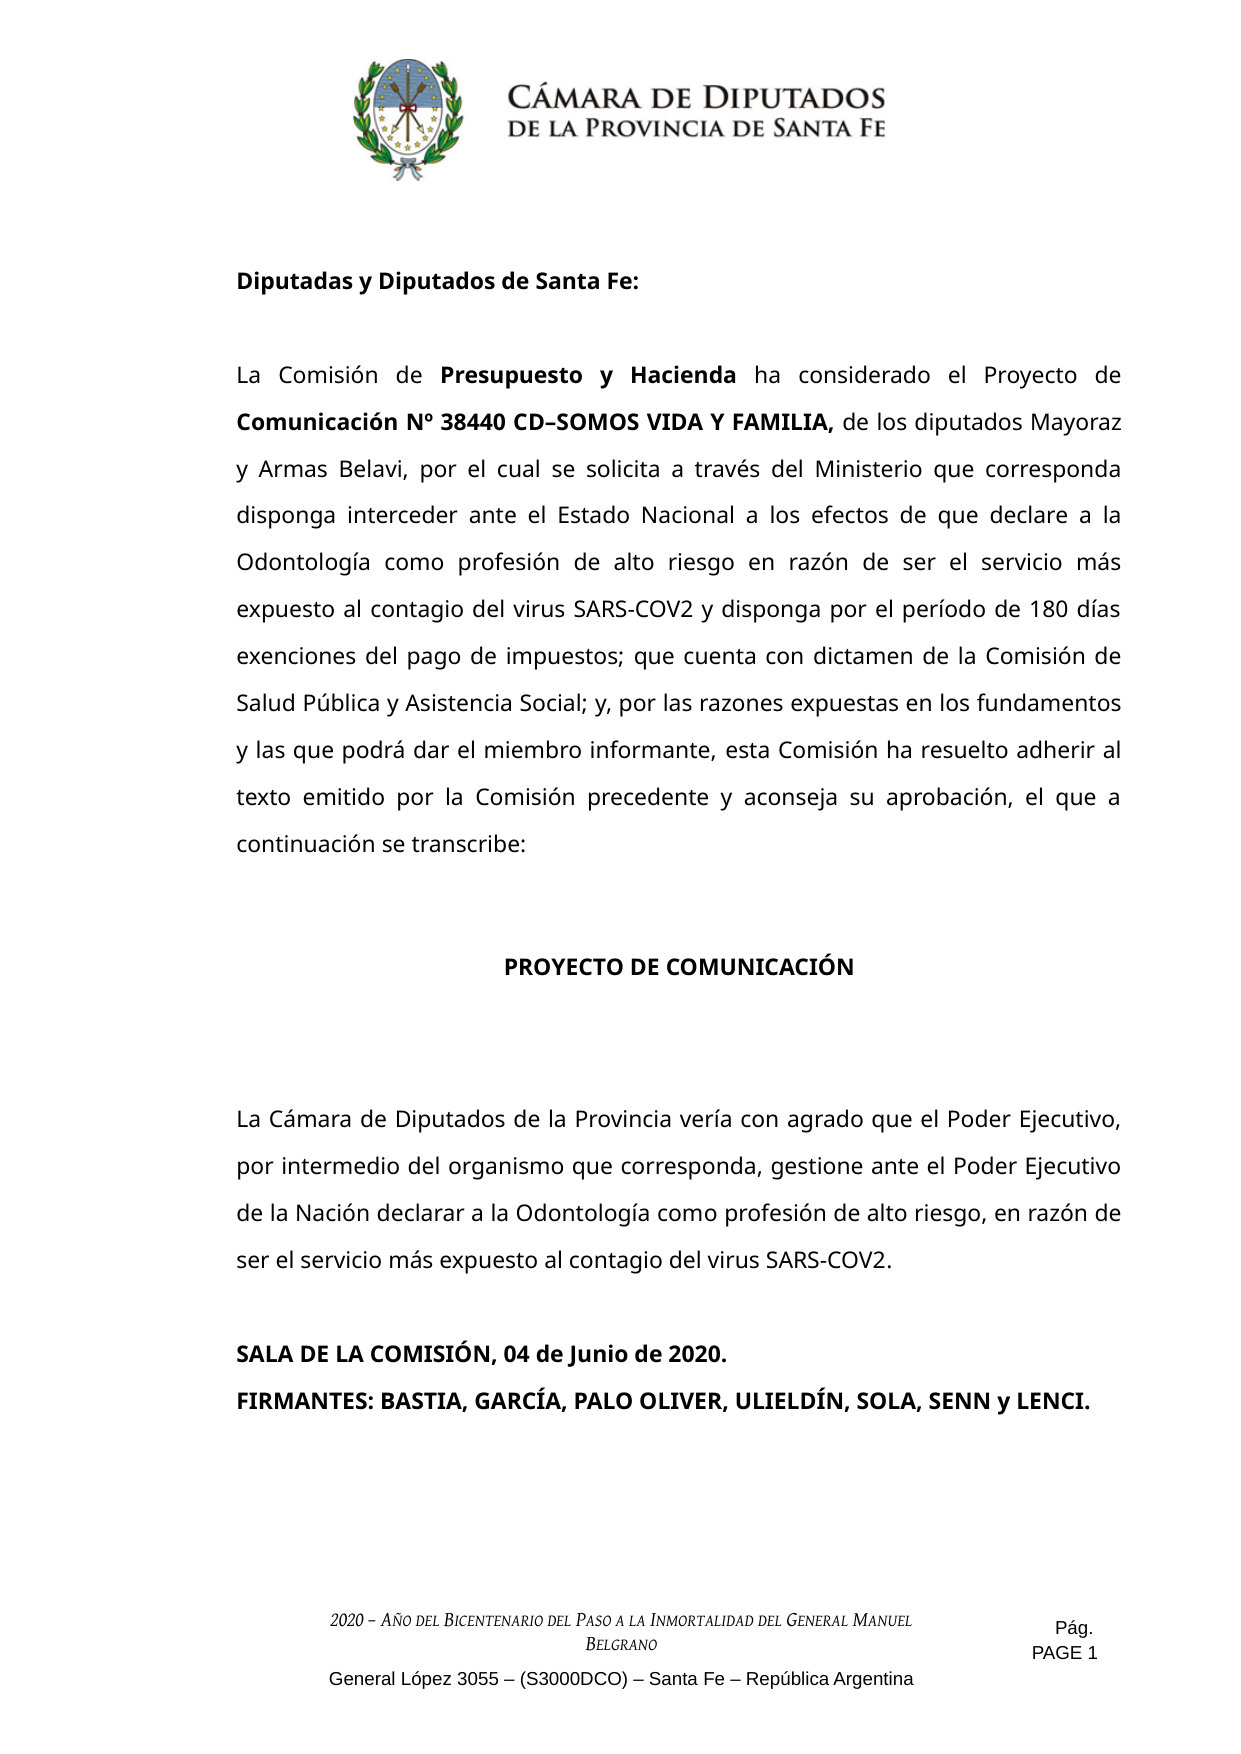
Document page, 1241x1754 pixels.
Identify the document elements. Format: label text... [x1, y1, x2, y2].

text PROYECTO DE COMUNICACIÓN [236, 951, 1122, 982]
text SALA DE LA COMISIÓN, 04 de Junio de 2020. [236, 1338, 1122, 1369]
text Diputadas y Diputados de Santa Fe: [236, 265, 1122, 296]
text FIRMANTES: BASTIA, GARCÍA, PALO OLIVER, ULIELDÍN, SOLA, SENN y LENCI. [236, 1385, 1122, 1416]
text La Cámara de Diputados de la Provincia vería con agrado que el Poder Ejecutivo, por intermedio del organismo que corresponda, gestione ante el Poder Ejecutivo de la Nación declarar a la Odontología como profesión de alto riesgo, en razón de ser el servicio más expuesto al contagio del virus SARS-COV2. [236, 1103, 1122, 1275]
text La Comisión de Presupuesto y Hacienda ha considerado el Proyecto de Comunicación Nº 38440 CD–SOMOS VIDA Y FAMILIA, de los diputados Mayoraz y Armas Belavi, por el cual se solicita a través del Ministerio que corresponda disponga interceder ante el Estado Nacional a los efectos de que declare a la Odontología como profesión de alto riesgo en razón de ser el servicio más expuesto al contagio del virus SARS-COV2 y disponga por el período de 180 días exenciones del pago de impuestos; que cuenta con dictamen de la Comisión de Salud Pública y Asistencia Social; y, por las razones expuestas en los fundamentos y las que podrá dar el miembro informante, esta Comisión ha resuelto adherir al texto emitido por la Comisión precedente y aconseja su aprobación, el que a continuación se transcribe: [236, 359, 1122, 859]
